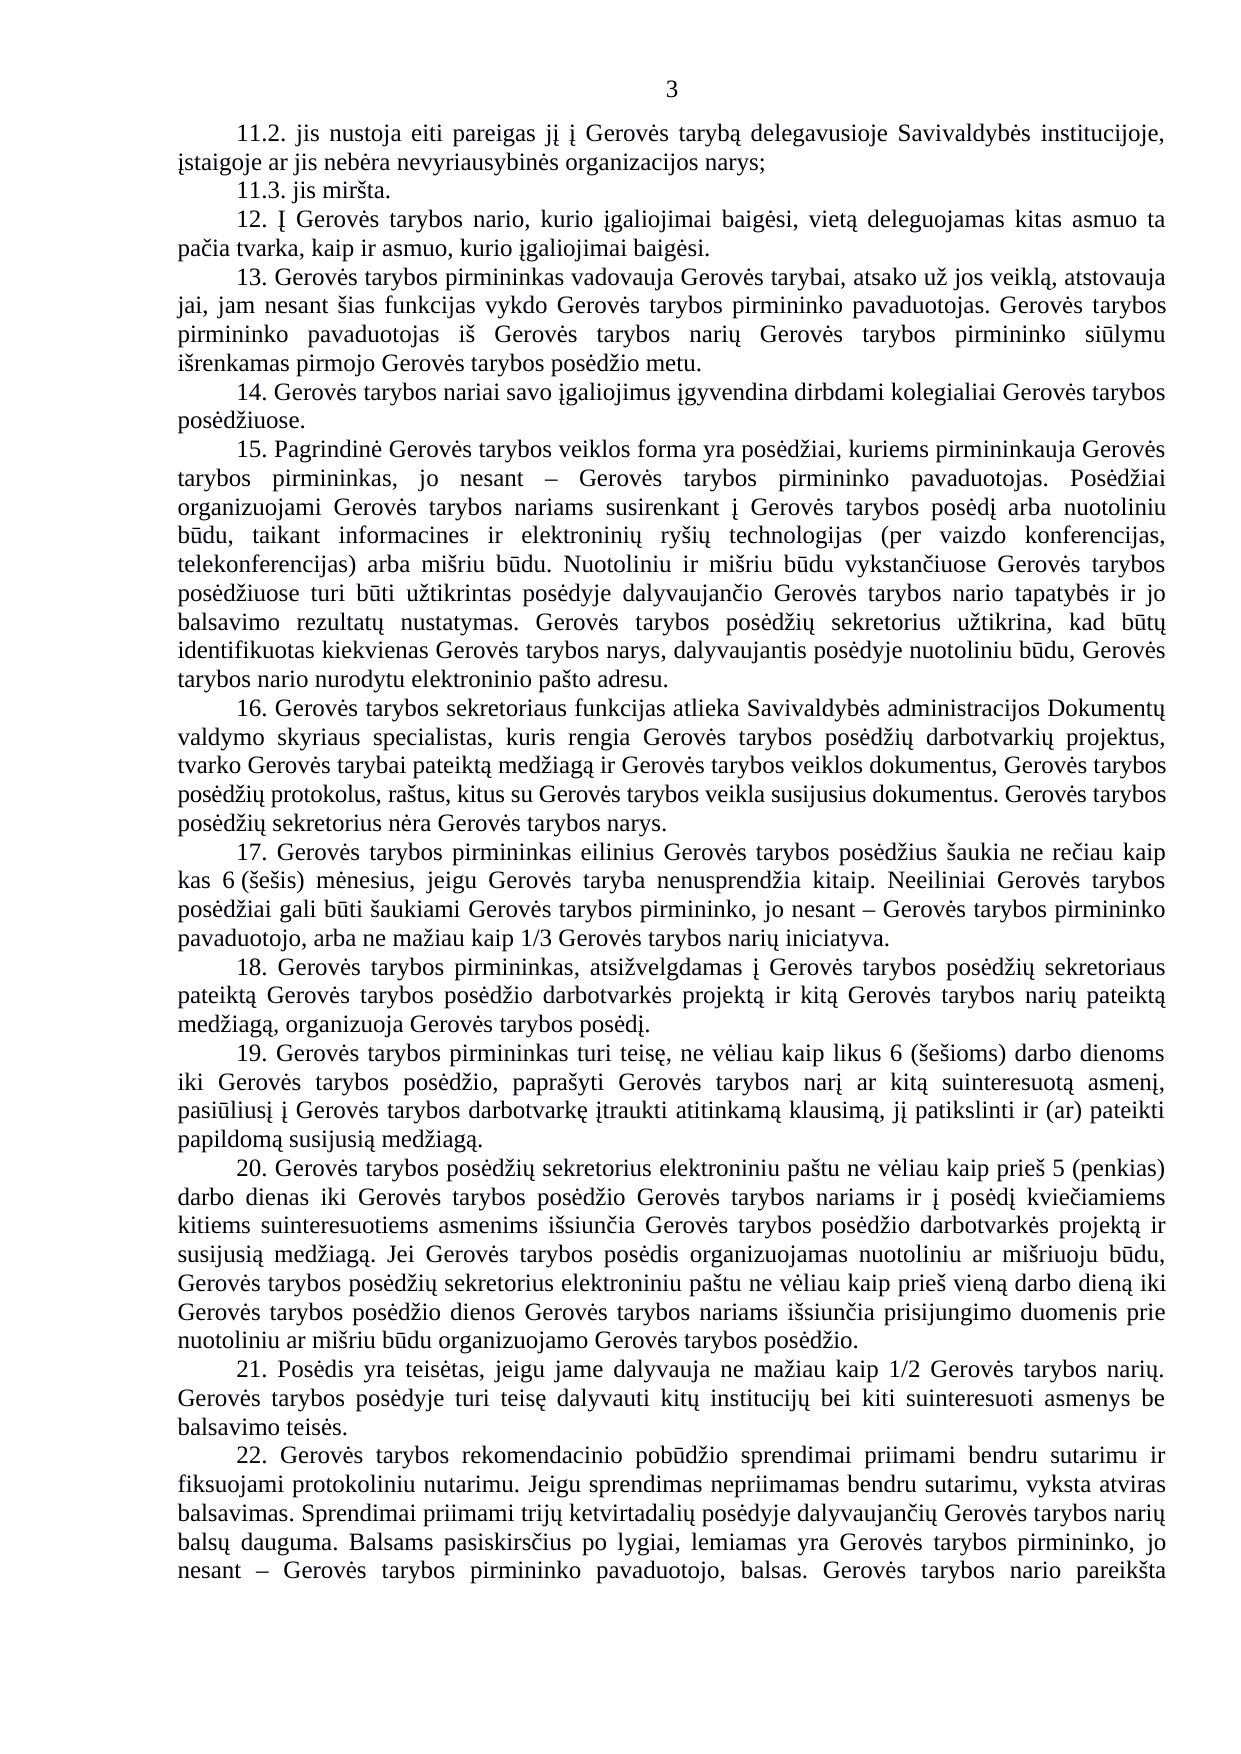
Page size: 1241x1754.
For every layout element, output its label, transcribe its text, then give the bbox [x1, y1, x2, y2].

text 19. Gerovės tarybos pirmininkas turi teisę, ne vėliau kaip likus 6 (šešioms) darbo dienoms iki Gerovės tarybos posėdžio, paprašyti Gerovės tarybos narį ar kitą suinteresuotą asmenį, pasiūliusį į Gerovės tarybos darbotvarkę įtraukti atitinkamą klausimą, jį patikslinti ir (ar) pateikti papildomą susijusią medžiagą. [177, 1038, 1166, 1153]
text 13. Gerovės tarybos pirmininkas vadovauja Gerovės tarybai, atsako už jos veiklą, atstovauja jai, jam nesant šias funkcijas vykdo Gerovės tarybos pirmininko pavaduotojas. Gerovės tarybos pirmininko pavaduotojas iš Gerovės tarybos narių Gerovės tarybos pirmininko siūlymu išrenkamas pirmojo Gerovės tarybos posėdžio metu. [177, 262, 1166, 377]
text 14. Gerovės tarybos nariai savo įgaliojimus įgyvendina dirbdami kolegialiai Gerovės tarybos posėdžiuose. [177, 377, 1166, 434]
text 21. Posėdis yra teisėtas, jeigu jame dalyvauja ne mažiau kaip 1/2 Gerovės tarybos narių. Gerovės tarybos posėdyje turi teisę dalyvauti kitų institucijų bei kiti suinteresuoti asmenys be balsavimo teisės. [177, 1354, 1166, 1441]
text 20. Gerovės tarybos posėdžių sekretorius elektroniniu paštu ne vėliau kaip prieš 5 (penkias) darbo dienas iki Gerovės tarybos posėdžio Gerovės tarybos nariams ir į posėdį kviečiamiems kitiems suinteresuotiems asmenims išsiunčia Gerovės tarybos posėdžio darbotvarkės projektą ir susijusią medžiagą. Jei Gerovės tarybos posėdis organizuojamas nuotoliniu ar mišriuoju būdu, Gerovės tarybos posėdžių sekretorius elektroniniu paštu ne vėliau kaip prieš vieną darbo dieną iki Gerovės tarybos posėdžio dienos Gerovės tarybos nariams išsiunčia prisijungimo duomenis prie nuotoliniu ar mišriu būdu organizuojamo Gerovės tarybos posėdžio. [177, 1153, 1166, 1354]
text 22. Gerovės tarybos rekomendacinio pobūdžio sprendimai priimami bendru sutarimu ir fiksuojami protokoliniu nutarimu. Jeigu sprendimas nepriimamas bendru sutarimu, vyksta atviras balsavimas. Sprendimai priimami trijų ketvirtadalių posėdyje dalyvaujančių Gerovės tarybos narių balsų dauguma. Balsams pasiskirsčius po lygiai, lemiamas yra Gerovės tarybos pirmininko, jo nesant – Gerovės tarybos pirmininko pavaduotojo, balsas. Gerovės tarybos nario pareikšta [177, 1441, 1166, 1584]
text 16. Gerovės tarybos sekretoriaus funkcijas atlieka Savivaldybės administracijos Dokumentų valdymo skyriaus specialistas, kuris rengia Gerovės tarybos posėdžių darbotvarkių projektus, tvarko Gerovės tarybai pateiktą medžiagą ir Gerovės tarybos veiklos dokumentus, Gerovės tarybos posėdžių protokolus, raštus, kitus su Gerovės tarybos veikla susijusius dokumentus. Gerovės tarybos posėdžių sekretorius nėra Gerovės tarybos narys. [177, 693, 1166, 837]
text 11.2. jis nustoja eiti pareigas jį į Gerovės tarybą delegavusioje Savivaldybės institucijoje, įstaigoje ar jis nebėra nevyriausybinės organizacijos narys; [177, 118, 1166, 176]
text 17. Gerovės tarybos pirmininkas eilinius Gerovės tarybos posėdžius šaukia ne rečiau kaip kas 6 (šešis) mėnesius, jeigu Gerovės taryba nenusprendžia kitaip. Neeiliniai Gerovės tarybos posėdžiai gali būti šaukiami Gerovės tarybos pirmininko, jo nesant – Gerovės tarybos pirmininko pavaduotojo, arba ne mažiau kaip 1/3 Gerovės tarybos narių iniciatyva. [177, 837, 1166, 952]
text 12. Į Gerovės tarybos nario, kurio įgaliojimai baigėsi, vietą deleguojamas kitas asmuo ta pačia tvarka, kaip ir asmuo, kurio įgaliojimai baigėsi. [177, 204, 1166, 262]
text 11.3. jis miršta. [177, 176, 1166, 204]
text 18. Gerovės tarybos pirmininkas, atsižvelgdamas į Gerovės tarybos posėdžių sekretoriaus pateiktą Gerovės tarybos posėdžio darbotvarkės projektą ir kitą Gerovės tarybos narių pateiktą medžiagą, organizuoja Gerovės tarybos posėdį. [177, 952, 1166, 1038]
text 15. Pagrindinė Gerovės tarybos veiklos forma yra posėdžiai, kuriems pirmininkauja Gerovės tarybos pirmininkas, jo nesant – Gerovės tarybos pirmininko pavaduotojas. Posėdžiai organizuojami Gerovės tarybos nariams susirenkant į Gerovės tarybos posėdį arba nuotoliniu būdu, taikant informacines ir elektroninių ryšių technologijas (per vaizdo konferencijas, telekonferencijas) arba mišriu būdu. Nuotoliniu ir mišriu būdu vykstančiuose Gerovės tarybos posėdžiuose turi būti užtikrintas posėdyje dalyvaujančio Gerovės tarybos nario tapatybės ir jo balsavimo rezultatų nustatymas. Gerovės tarybos posėdžių sekretorius užtikrina, kad būtų identifikuotas kiekvienas Gerovės tarybos narys, dalyvaujantis posėdyje nuotoliniu būdu, Gerovės tarybos nario nurodytu elektroninio pašto adresu. [177, 434, 1166, 693]
